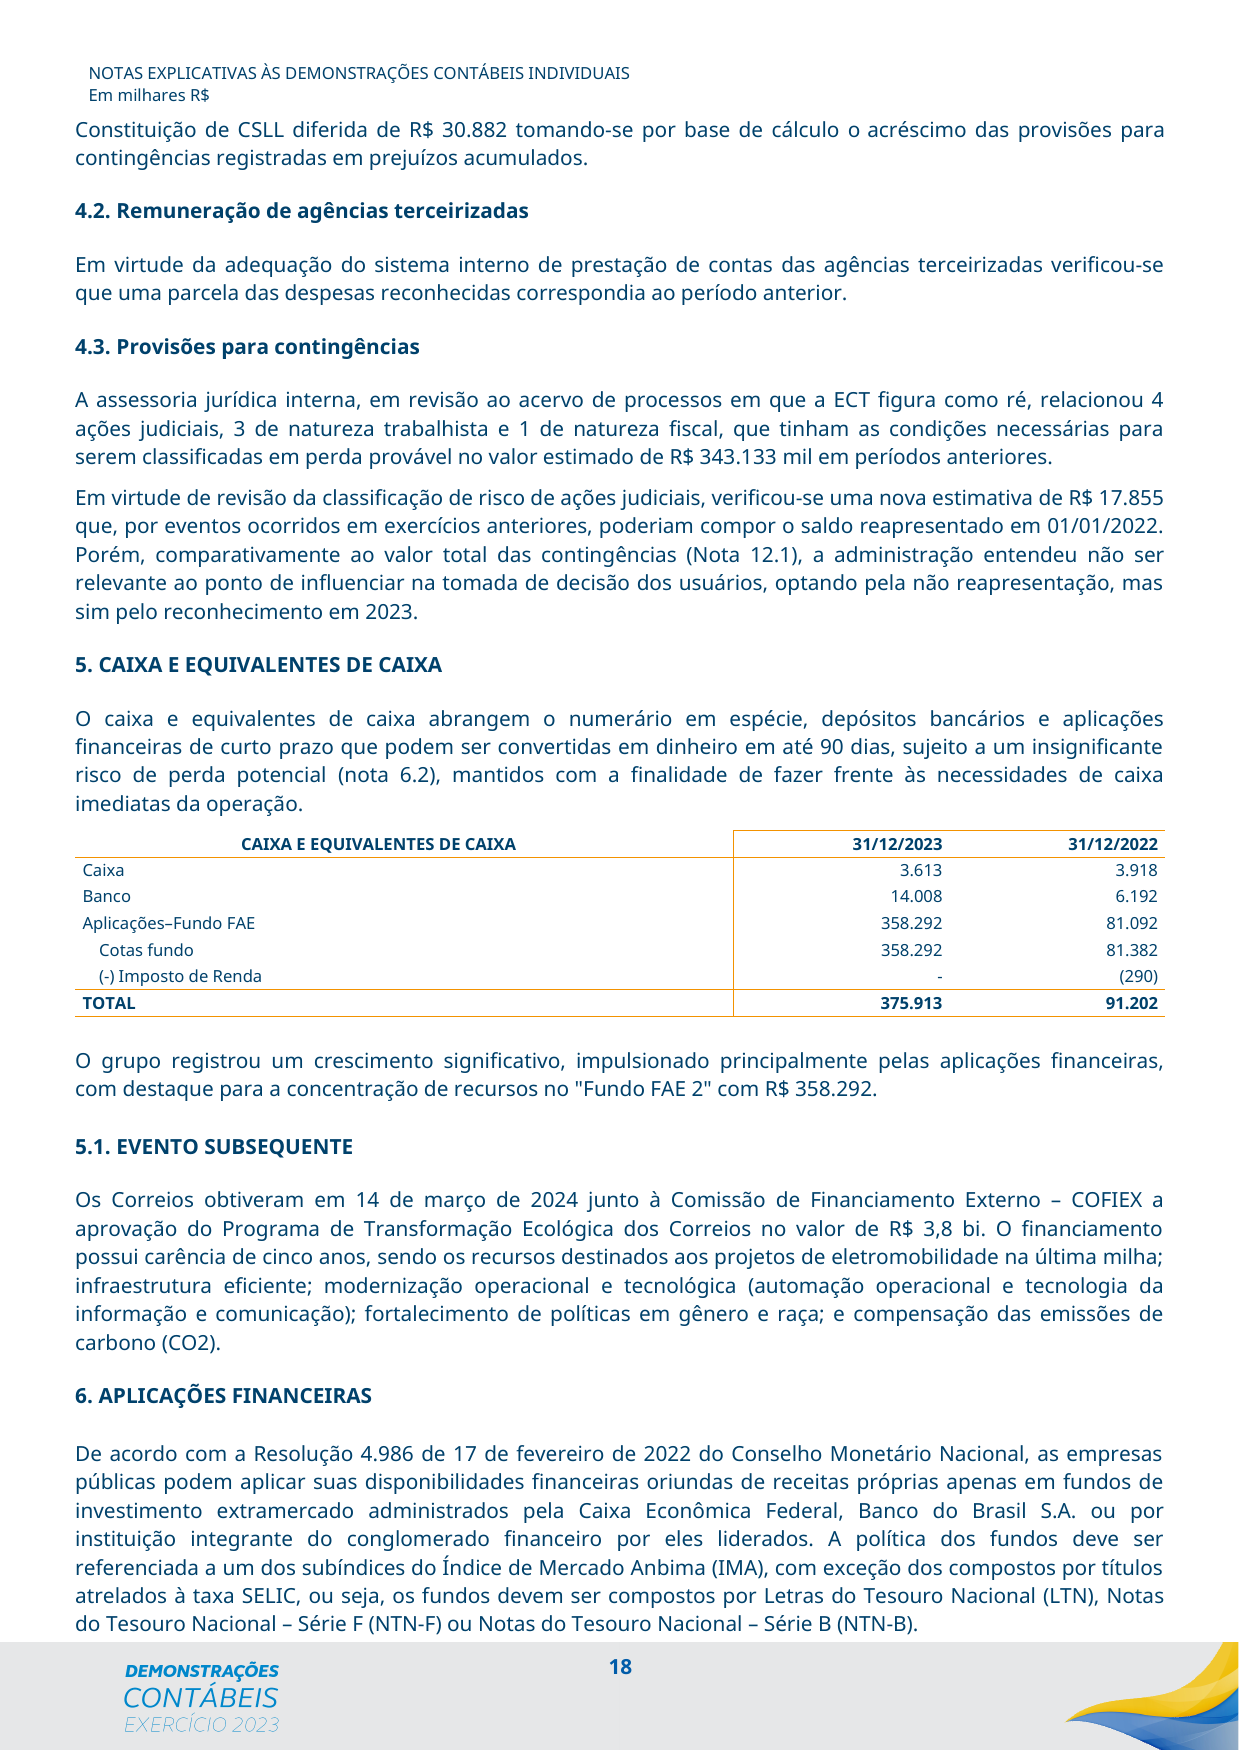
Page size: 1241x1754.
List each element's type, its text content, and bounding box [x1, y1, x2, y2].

table_cell 81.092 [950, 910, 1165, 936]
table_cell 3.918 [950, 858, 1165, 883]
table_cell (-) Imposto de Renda [75, 963, 682, 989]
text Em virtude de revisão da classificação de risco de ações judiciais, verificou-se uma nova estimativa de R$ 17.855 que, por eventos ocorridos em exercícios anteriores, poderiam compor o saldo reapresentado em 01/01/2022. Porém, comparativamente ao valor total das contingências (Nota 12.1), a administração entendeu não ser relevante ao ponto de influenciar na tomada de decisão dos usuários, optando pela não reapresentação, mas sim pelo reconhecimento em 2023. [75, 483, 1165, 625]
subtitle Remuneração de agências terceirizadas [75, 197, 1165, 225]
table_header [682, 830, 733, 857]
subtitle EVENTO SUBSEQUENTE [75, 1132, 1165, 1161]
subtitle CAIXA E EQUIVALENTES DE CAIXA [75, 650, 1165, 679]
table_cell Caixa [75, 858, 682, 883]
table_cell (290) [950, 963, 1165, 989]
text A assessoria jurídica interna, em revisão ao acervo de processos em que a ECT figura como ré, relacionou 4 ações judiciais, 3 de natureza trabalhista e 1 de natureza fiscal, que tinham as condições necessárias para serem classificadas em perda provável no valor estimado de R$ 343.133 mil em períodos anteriores. [75, 385, 1165, 471]
text O caixa e equivalentes de caixa abrangem o numerário em espécie, depósitos bancários e aplicações financeiras de curto prazo que podem ser convertidas em dinheiro em até 90 dias, sujeito a um insignificante risco de perda potencial (nota 6.2), mantidos com a finalidade de fazer frente às necessidades de caixa imediatas da operação. [75, 704, 1165, 817]
table_cell TOTAL [75, 990, 682, 1016]
table_cell [682, 936, 733, 963]
table_cell 14.008 [734, 883, 949, 910]
table_header CAIXA E EQUIVALENTES DE CAIXA [75, 830, 682, 857]
table_cell Aplicações–Fundo FAE [75, 910, 682, 936]
table_cell - [734, 963, 949, 989]
table_cell [682, 883, 733, 910]
table_header 31/12/2023 [734, 831, 949, 857]
table_cell 81.382 [950, 936, 1165, 963]
table_cell 375.913 [734, 990, 949, 1016]
table_cell [682, 858, 733, 883]
text De acordo com a Resolução 4.986 de 17 de fevereiro de 2022 do Conselho Monetário Nacional, as empresas públicas podem aplicar suas disponibilidades financeiras oriundas de receitas próprias apenas em fundos de investimento extramercado administrados pela Caixa Econômica Federal, Banco do Brasil S.A. ou por instituição integrante do conglomerado financeiro por eles liderados. A política dos fundos deve ser referenciada a um dos subíndices do Índice de Mercado Anbima (IMA), com exceção dos compostos por títulos atrelados à taxa SELIC, ou seja, os fundos devem ser compostos por Letras do Tesouro Nacional (LTN), Notas do Tesouro Nacional – Série F (NTN-F) ou Notas do Tesouro Nacional – Série B (NTN-B). [75, 1439, 1165, 1638]
subtitle APLICAÇÕES FINANCEIRAS [75, 1381, 1165, 1410]
table_cell [682, 990, 733, 1016]
table_cell 358.292 [734, 936, 949, 963]
table_header 31/12/2022 [950, 831, 1165, 857]
table_cell 3.613 [734, 858, 949, 883]
subtitle Provisões para contingências [75, 332, 1165, 360]
picture [0, 1642, 1239, 1750]
text Os Correios obtiveram em 14 de março de 2024 junto à Comissão de Financiamento Externo – COFIEX a aprovação do Programa de Transformação Ecológica dos Correios no valor de R$ 3,8 bi. O financiamento possui carência de cinco anos, sendo os recursos destinados aos projetos de eletromobilidade na última milha; infraestrutura eficiente; modernização operacional e tecnológica (automação operacional e tecnologia da informação e comunicação); fortalecimento de políticas em gênero e raça; e compensação das emissões de carbono (CO2). [75, 1186, 1165, 1356]
text O grupo registrou um crescimento significativo, impulsionado principalmente pelas aplicações financeiras, com destaque para a concentração de recursos no "Fundo FAE 2" com R$ 358.292. [75, 1046, 1165, 1103]
table_cell 358.292 [734, 910, 949, 936]
table_cell 91.202 [950, 990, 1165, 1016]
table_cell [682, 963, 733, 989]
text Constituição de CSLL diferida de R$ 30.882 tomando-se por base de cálculo o acréscimo das provisões para contingências registradas em prejuízos acumulados. [75, 115, 1165, 172]
table_cell Banco [75, 883, 682, 910]
table_cell 6.192 [950, 883, 1165, 910]
table_cell [682, 910, 733, 936]
table_cell Cotas fundo [75, 936, 682, 963]
text Em virtude da adequação do sistema interno de prestação de contas das agências terceirizadas verificou-se que uma parcela das despesas reconhecidas correspondia ao período anterior. [75, 250, 1165, 307]
